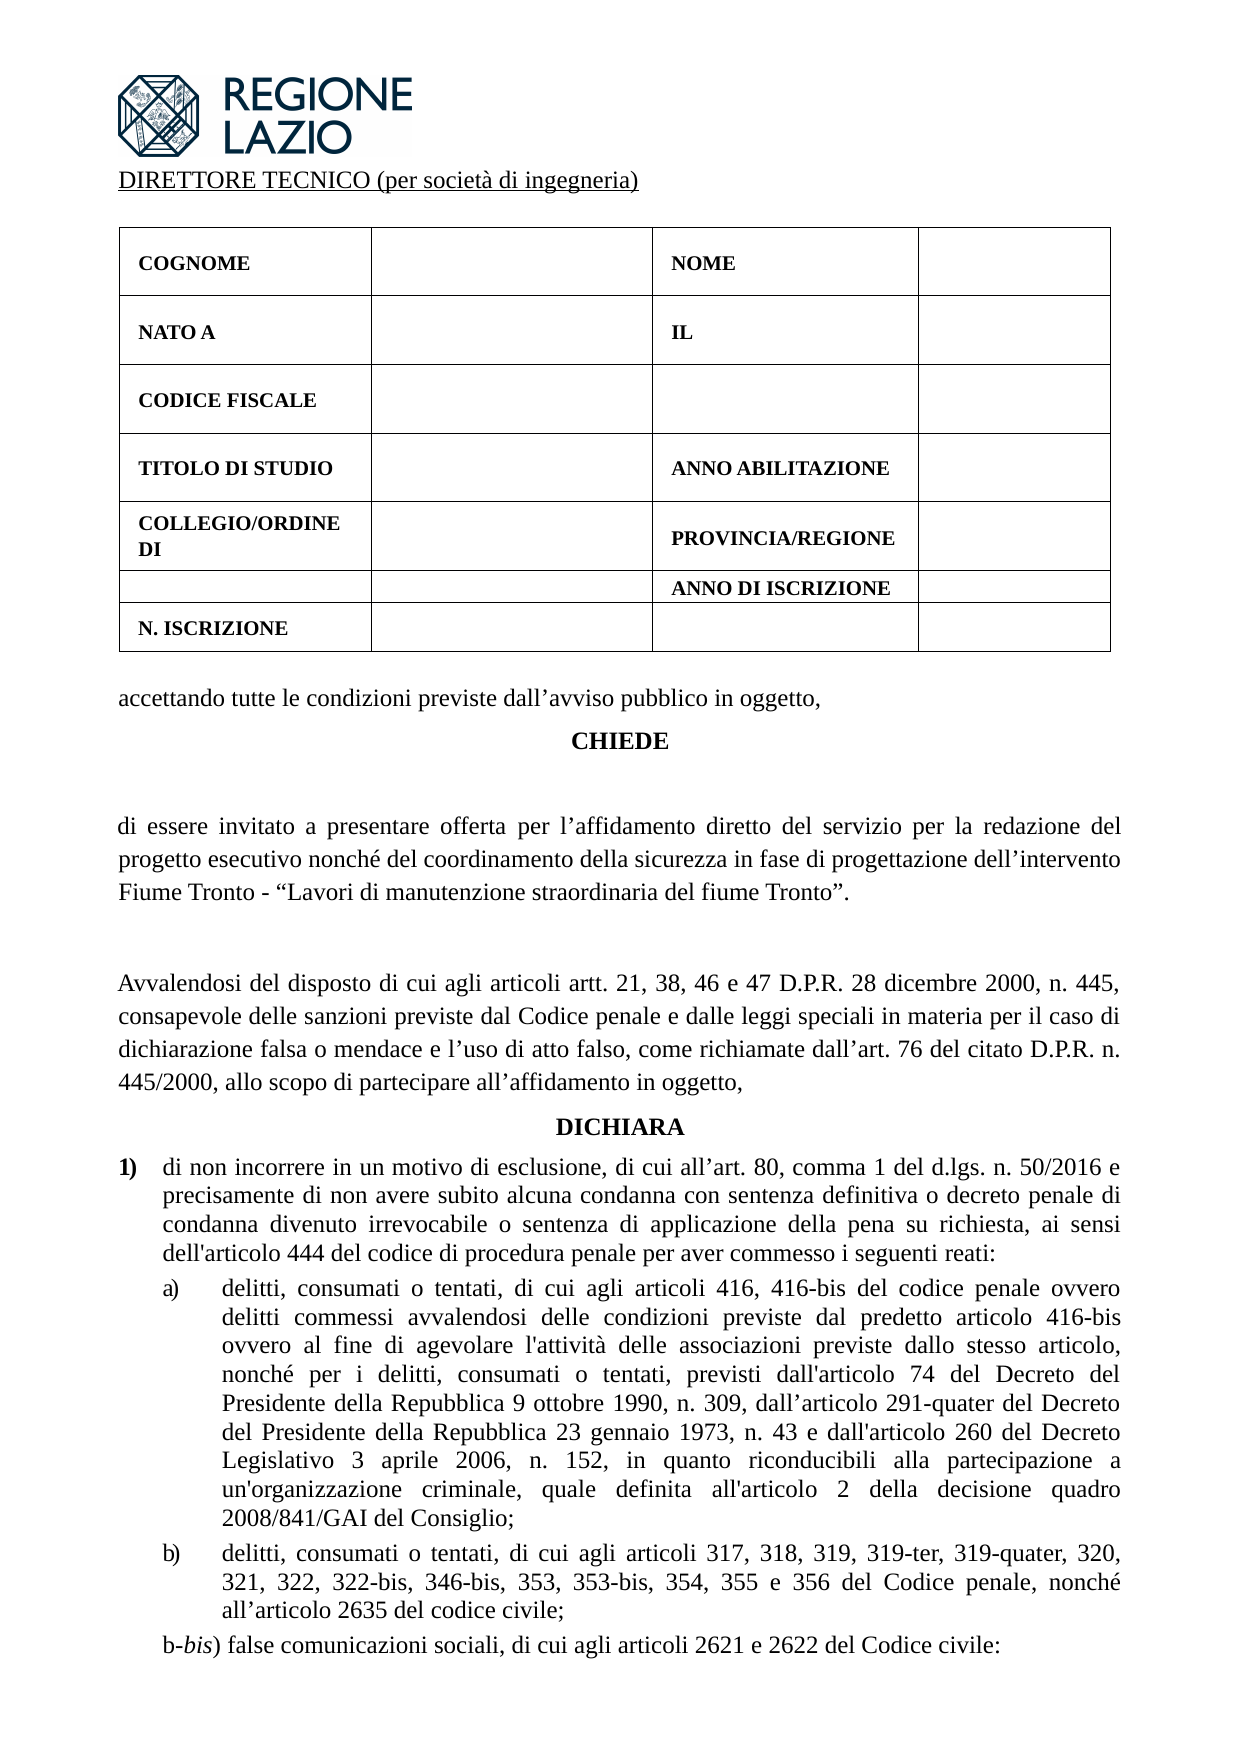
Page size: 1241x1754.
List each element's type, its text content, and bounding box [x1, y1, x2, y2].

table_cell [372, 296, 652, 364]
subtitle CHIEDE [118, 726, 1122, 755]
table_cell ANNO DI ISCRIZIONE [653, 571, 918, 602]
subtitle DICHIARA [368, 1112, 872, 1141]
table_cell [372, 603, 652, 651]
table_cell [120, 571, 371, 602]
list di non incorrere in un motivo di esclusione, di cui all’art. 80, comma 1 del d.lgs. n. 50/2016 e precisamente di non avere subito alcuna condanna con sentenza definitiva o decreto penale di condanna divenuto irrevocabile o sentenza di applicazione della pena su richiesta, ai sensi dell'articolo 444 del codice di procedura penale per aver commesso i seguenti reati: [118, 1152, 1122, 1267]
table_header [372, 228, 652, 295]
text di essere invitato a presentare offerta per l’affidamento diretto del servizio per la redazione del progetto esecutivo nonché del coordinamento della sicurezza in fase di progettazione dell’intervento Fiume Tronto - “Lavori di manutenzione straordinaria del fiume Tronto”. [117, 811, 1122, 906]
table_cell [919, 296, 1110, 364]
table_header [919, 228, 1110, 295]
table_cell PROVINCIA/REGIONE [653, 502, 918, 570]
table_cell [919, 434, 1110, 501]
table_header COGNOME [120, 228, 371, 295]
table_cell [372, 434, 652, 501]
table_cell [653, 603, 918, 651]
table_cell [919, 603, 1110, 651]
list delitti, consumati o tentati, di cui agli articoli 317, 318, 319, 319-ter, 319-quater, 320, 321, 322, 322-bis, 346-bis, 353, 353-bis, 354, 355 e 356 del Codice penale, nonché all’articolo 2635 del codice civile; [162, 1538, 1122, 1624]
table_cell CODICE FISCALE [120, 365, 371, 433]
table_cell NATO A [120, 296, 371, 364]
table_header NOME [653, 228, 918, 295]
table_cell [919, 365, 1110, 433]
list delitti, consumati o tentati, di cui agli articoli 416, 416-bis del codice penale ovvero delitti commessi avvalendosi delle condizioni previste dal predetto articolo 416-bis ovvero al fine di agevolare l'attività delle associazioni previste dallo stesso articolo, nonché per i delitti, consumati o tentati, previsti dall'articolo 74 del Decreto del Presidente della Repubblica 9 ottobre 1990, n. 309, dall’articolo 291-quater del Decreto del Presidente della Repubblica 23 gennaio 1973, n. 43 e dall'articolo 260 del Decreto Legislativo 3 aprile 2006, n. 152, in quanto riconducibili alla partecipazione a un'organizzazione criminale, quale definita all'articolo 2 della decisione quadro 2008/841/GAI del Consiglio; [162, 1273, 1122, 1532]
table_cell [919, 502, 1110, 570]
table_cell [372, 502, 652, 570]
table_cell [653, 365, 918, 433]
table_cell IL [653, 296, 918, 364]
table_cell [372, 365, 652, 433]
table_cell TITOLO DI STUDIO [120, 434, 371, 501]
picture [118, 75, 412, 157]
table_cell [919, 571, 1110, 602]
table_cell N. ISCRIZIONE [120, 603, 371, 651]
table_cell ANNO ABILITAZIONE [653, 434, 918, 501]
text b-bis) false comunicazioni sociali, di cui agli articoli 2621 e 2622 del Codice civile: [162, 1631, 1122, 1659]
text Avvalendosi del disposto di cui agli articoli artt. 21, 38, 46 e 47 D.P.R. 28 dicembre 2000, n. 445, consapevole delle sanzioni previste dal Codice penale e dalle leggi speciali in materia per il caso di dichiarazione falsa o mendace e l’uso di atto falso, come richiamate dall’art. 76 del citato D.P.R. n. 445/2000, allo scopo di partecipare all’affidamento in oggetto, [117, 968, 1122, 1096]
text DIRETTORE TECNICO (per società di ingegneria) [118, 165, 1122, 193]
text accettando tutte le condizioni previste dall’avviso pubblico in oggetto, [118, 683, 1122, 711]
table_cell [372, 571, 652, 602]
table_cell COLLEGIO/ORDINE DI [120, 502, 371, 570]
